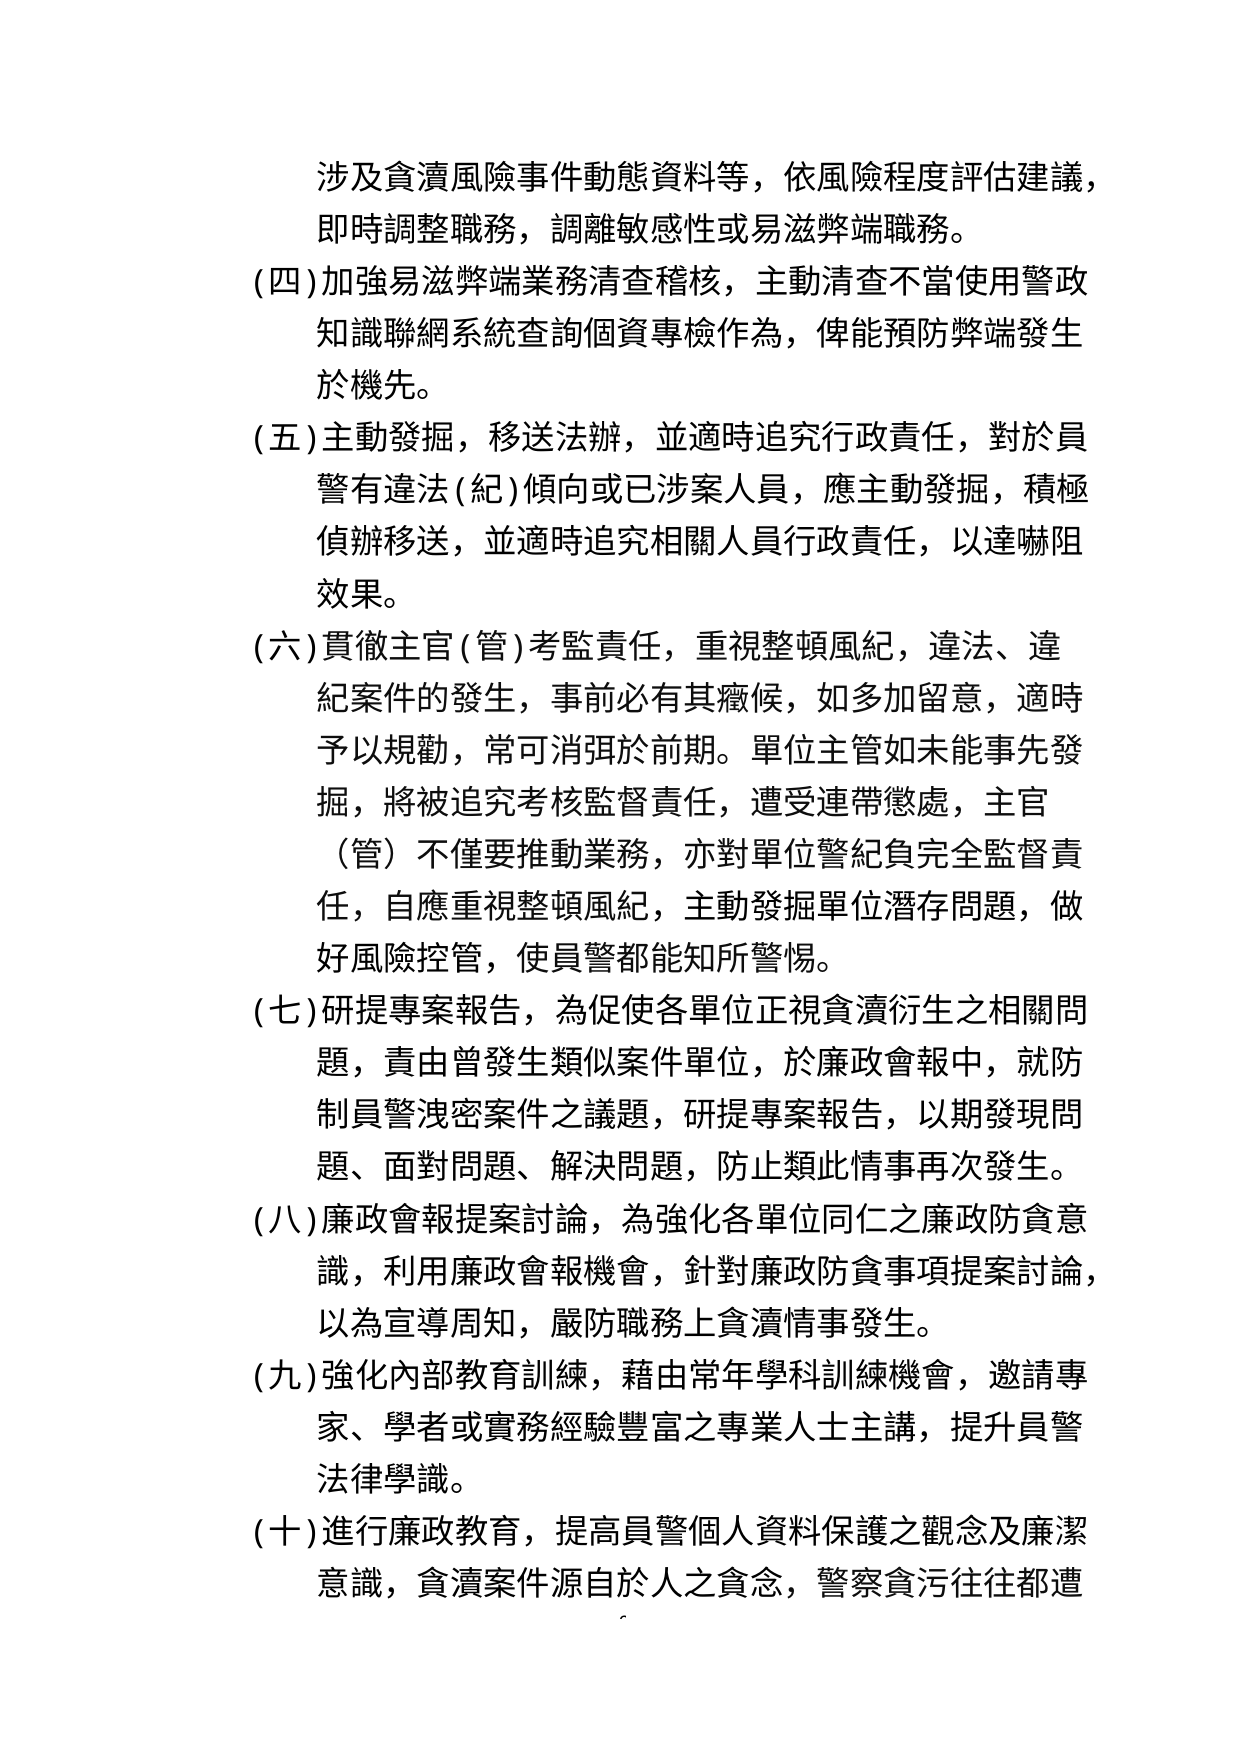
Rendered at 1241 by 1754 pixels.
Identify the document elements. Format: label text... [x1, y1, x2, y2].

text (七)研提專案報告，為促使各單位正視貪瀆衍生之相關問題，責由曾發生類似案件單位，於廉政會報中，就防制員警洩密案件之議題，研提專案報告，以期發現問題、面對問題、解決問題，防止類此情事再次發生。 [248, 981, 1092, 1189]
text (三)落實風險控管，深化預警功能，建置違常人員違常預警資料機制，每季辦理機關廉政風險評估，掌握可能涉及貪瀆風險事件動態資料等，依風險程度評估建議，即時調整職務，調離敏感性或易滋弊端職務。 [248, 148, 1092, 252]
text (六)貫徹主官(管)考監責任，重視整頓風紀，違法、違紀案件的發生，事前必有其癥候，如多加留意，適時予以規勸，常可消弭於前期。單位主管如未能事先發掘，將被追究考核監督責任，遭受連帶懲處，主官（管）不僅要推動業務，亦對單位警紀負完全監督責任，自應重視整頓風紀，主動發掘單位潛存問題，做好風險控管，使員警都能知所警惕。 [248, 616, 1092, 981]
text (五)主動發掘，移送法辦，並適時追究行政責任，對於員警有違法(紀)傾向或已涉案人員，應主動發掘，積極偵辦移送，並適時追究相關人員行政責任，以達嚇阻效果。 [248, 408, 1092, 616]
text (八)廉政會報提案討論，為強化各單位同仁之廉政防貪意識，利用廉政會報機會，針對廉政防貪事項提案討論，以為宣導周知，嚴防職務上貪瀆情事發生。 [248, 1189, 1092, 1346]
text (九)強化內部教育訓練，藉由常年學科訓練機會，邀請專家、學者或實務經驗豐富之專業人士主講，提升員警法律學識。 [248, 1346, 1092, 1502]
text (四)加強易滋弊端業務清查稽核，主動清查不當使用警政知識聯網系統查詢個資專檢作為，俾能預防弊端發生於機先。 [248, 252, 1092, 408]
text (十)進行廉政教育，提高員警個人資料保護之觀念及廉潔意識，貪瀆案件源自於人之貪念，警察貪污往往都遭致重判，身敗名裂且連累家人，造成個人及家庭之重大損害，因此應以防貪宣導與肅貪查處併行，積極防制貪瀆。以貪污案例進行法紀教育，讓員警明瞭利害，袪除貪念，使其不願貪亦不敢貪。 [248, 1502, 1092, 1606]
